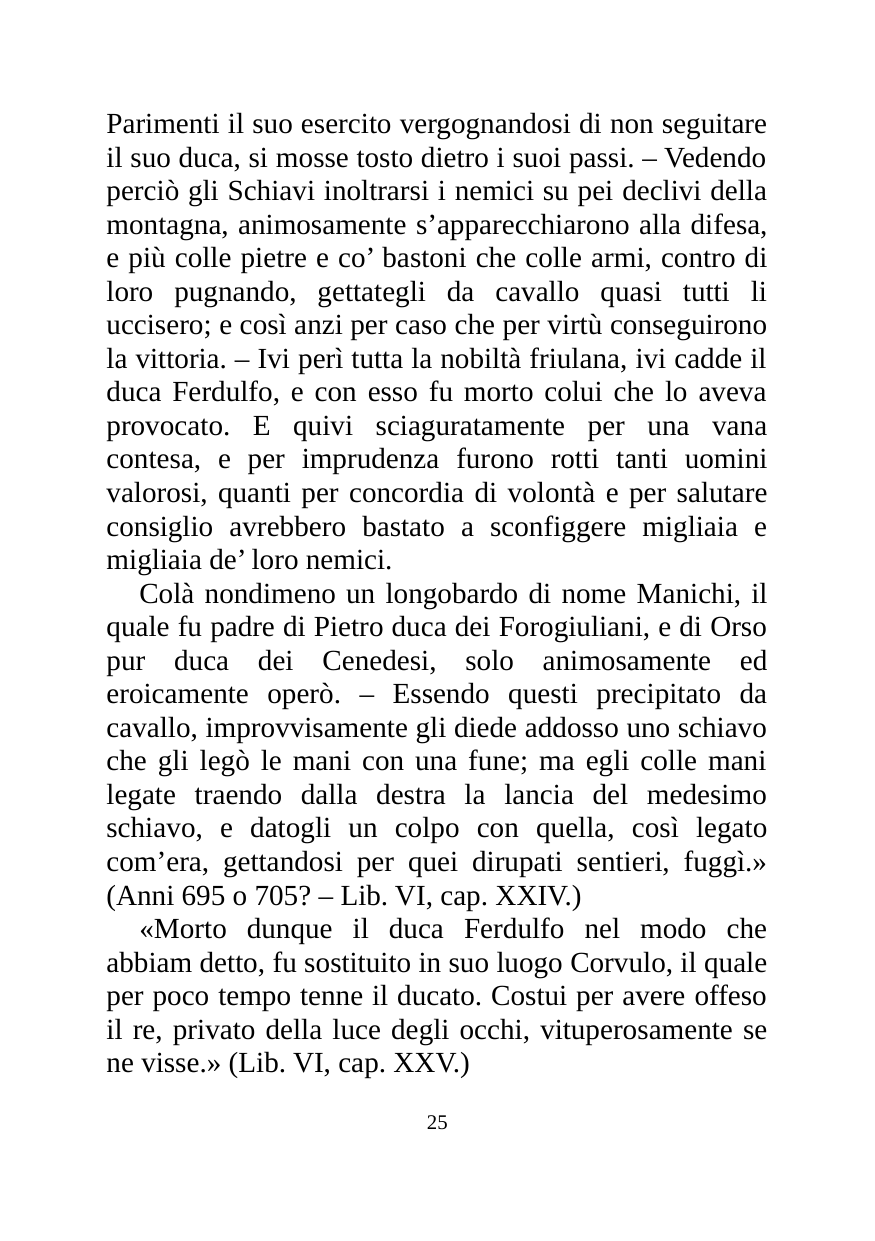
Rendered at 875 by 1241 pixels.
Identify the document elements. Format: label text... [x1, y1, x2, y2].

text «Morto dunque il duca Ferdulfo nel modo che abbiam detto, fu sostituito in suo luogo Corvulo, il quale per poco tempo tenne il ducato. Costui per avere offeso il re, privato della luce degli occhi, vituperosamente se ne visse.» (Lib. VI, cap. XXV.) [106, 911, 768, 1079]
text Colà nondimeno un longobardo di nome Manichi, il quale fu padre di Pietro duca dei Forogiuliani, e di Orso pur duca dei Cenedesi, solo animosamente ed eroicamente operò. – Essendo questi precipitato da cavallo, improvvisamente gli diede addosso uno schiavo che gli legò le mani con una fune; ma egli colle mani legate traendo dalla destra la lancia del medesimo schiavo, e datogli un colpo con quella, così legato com’era, gettandosi per quei dirupati sentieri, fuggì.» (Anni 695 o 705? – Lib. VI, cap. XXIV.) [106, 576, 768, 911]
text Parimenti il suo esercito vergognandosi di non seguitare il suo duca, si mosse tosto dietro i suoi passi. – Vedendo perciò gli Schiavi inoltrarsi i nemici su pei declivi della montagna, animosamente s’apparecchiarono alla difesa, e più colle pietre e co’ bastoni che colle armi, contro di loro pugnando, gettategli da cavallo quasi tutti li uccisero; e così anzi per caso che per virtù conseguirono la vittoria. – Ivi perì tutta la nobiltà friulana, ivi cadde il duca Ferdulfo, e con esso fu morto colui che lo aveva provocato. E quivi sciaguratamente per una vana contesa, e per imprudenza furono rotti tanti uomini valorosi, quanti per concordia di volontà e per salutare consiglio avrebbero bastato a sconfiggere migliaia e migliaia de’ loro nemici. [106, 106, 768, 576]
